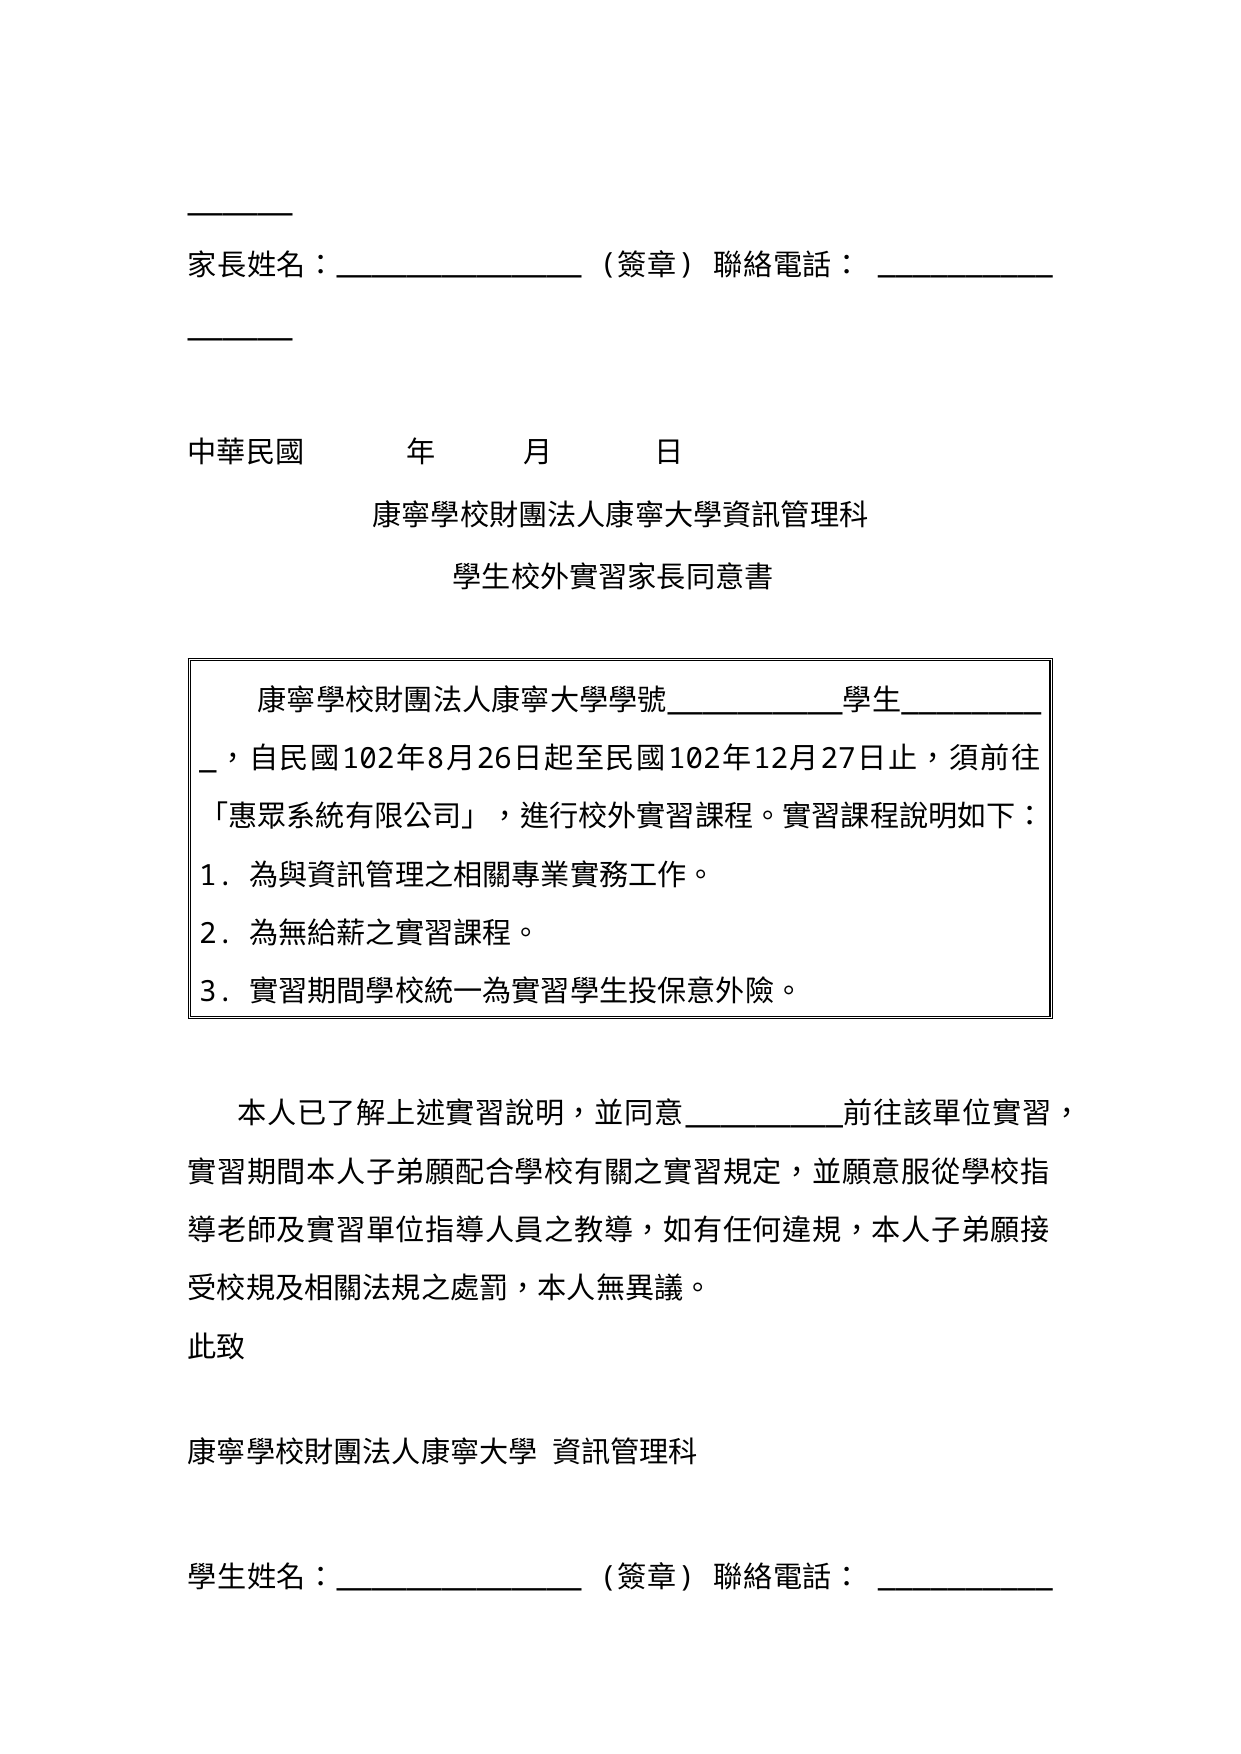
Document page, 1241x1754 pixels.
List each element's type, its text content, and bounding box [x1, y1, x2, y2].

list 實習期間學校統一為實習學生投保意外險。 [191, 950, 1049, 1016]
text 家長姓名：______________ (簽章) 聯絡電話： ________________ [187, 221, 1053, 346]
text 康寧學校財團法人康寧大學 資訊管理科 [187, 1408, 1053, 1471]
text 此致 [187, 1310, 1053, 1369]
text ______ [187, 158, 1053, 221]
text 康寧學校財團法人康寧大學資訊管理科 [187, 471, 1053, 533]
text 學生校外實習家長同意書 [187, 533, 1053, 596]
list 為與資訊管理之相關專業實務工作。 [191, 833, 1049, 892]
list 為無給薪之實習課程。 [191, 892, 1049, 950]
text 中華民國 年 月 日 [187, 408, 1053, 471]
text 學生姓名：______________ (簽章) 聯絡電話： __________ [187, 1533, 1053, 1596]
text 本人已了解上述實習說明，並同意_________前往該單位實習，實習期間本人子弟願配合學校有關之實習規定，並願意服從學校指導老師及實習單位指導人員之教導，如有任何違規，本人子弟願接受校規及相關法規之處罰，本人無異議。 [187, 1077, 1053, 1310]
text 康寧學校財團法人康寧大學學號__________學生_________，自民國102年8月26日起至民國102年12月27日止，須前往「惠眾系統有限公司」，進行校外實習課程。實習課程說明如下： [191, 661, 1049, 833]
